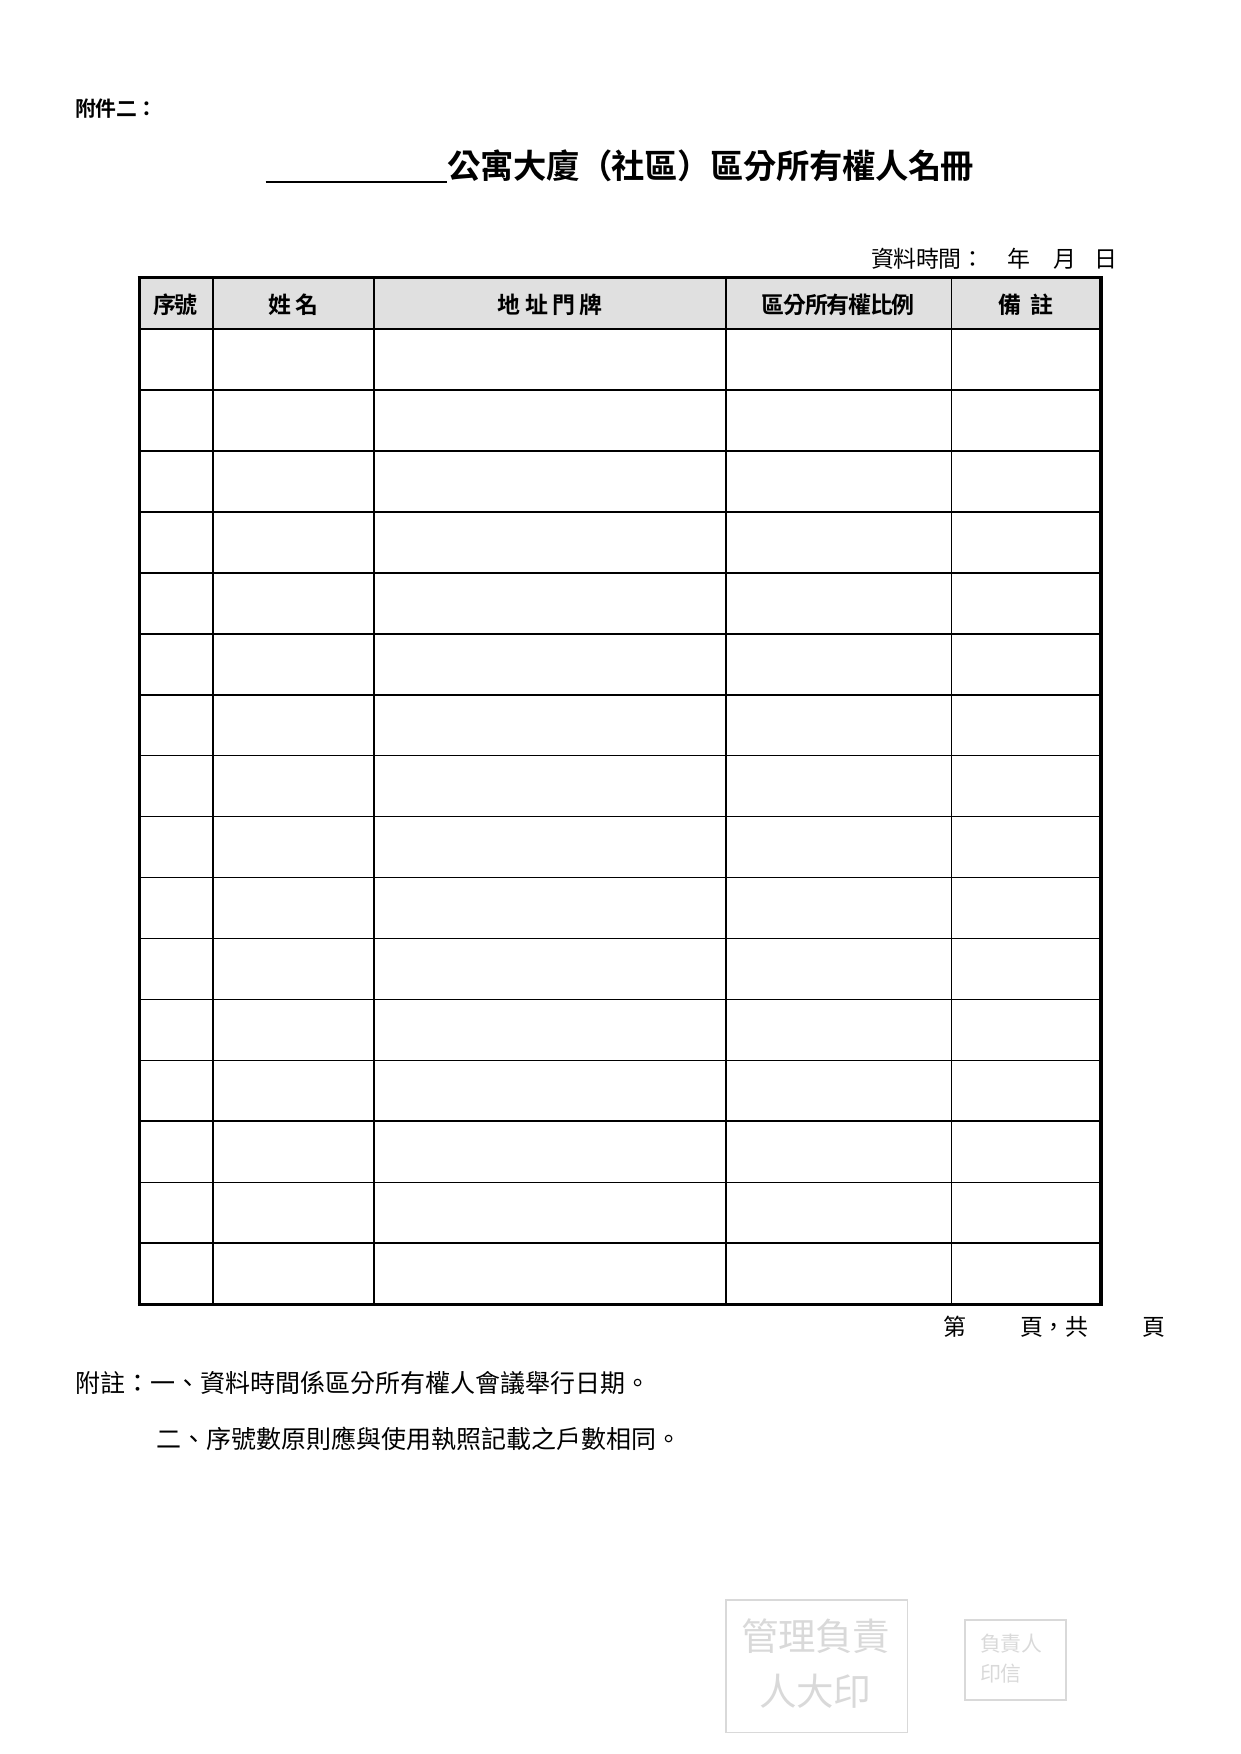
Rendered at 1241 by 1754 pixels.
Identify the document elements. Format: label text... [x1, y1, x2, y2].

table_cell [952, 817, 1099, 877]
table_cell [952, 1000, 1099, 1059]
table_cell [214, 452, 373, 511]
table_cell [214, 1183, 373, 1242]
table_cell [214, 574, 373, 633]
table_header 姓 名 [214, 279, 373, 328]
table_cell [214, 1000, 373, 1059]
table_cell [727, 1183, 951, 1242]
table_cell [141, 391, 212, 450]
table_cell [214, 756, 373, 816]
table_cell [214, 635, 373, 694]
table_cell [727, 696, 951, 755]
table_cell [214, 939, 373, 998]
table_cell [375, 574, 725, 633]
table_cell [375, 1244, 725, 1303]
table_cell [952, 635, 1099, 694]
table_cell [214, 817, 373, 877]
table_cell [375, 1061, 725, 1120]
table_cell [141, 878, 212, 938]
table_cell [214, 330, 373, 389]
table_cell [375, 513, 725, 572]
table_cell [952, 756, 1099, 816]
table_cell [952, 574, 1099, 633]
table_cell [375, 878, 725, 938]
table_cell [952, 330, 1099, 389]
table_cell [141, 1000, 212, 1059]
table_cell [141, 817, 212, 877]
table_cell [375, 696, 725, 755]
table_cell [727, 574, 951, 633]
table_cell [952, 513, 1099, 572]
table_cell [141, 1183, 212, 1242]
text 附件二： [75, 89, 1165, 126]
text 公寓大廈（社區）區分所有權人名冊 [75, 126, 1165, 201]
text 資料時間： 年 月 日 [75, 239, 1118, 276]
table_header 序號 [141, 279, 212, 328]
table_cell [952, 391, 1099, 450]
table_cell [375, 635, 725, 694]
table_cell [952, 1061, 1099, 1120]
table_cell [375, 756, 725, 816]
table_cell [727, 1000, 951, 1059]
table_cell [141, 1122, 212, 1181]
table_cell [727, 1061, 951, 1120]
table_cell [727, 635, 951, 694]
table_cell [141, 1061, 212, 1120]
table_header 地 址 門 牌 [375, 279, 725, 328]
table_cell [952, 1183, 1099, 1242]
table_cell [214, 1061, 373, 1120]
table_cell [727, 878, 951, 938]
table_header 備 註 [952, 279, 1099, 328]
table_cell [214, 1244, 373, 1303]
table_cell [952, 1244, 1099, 1303]
table_cell [952, 696, 1099, 755]
table_cell [141, 696, 212, 755]
table_cell [375, 1183, 725, 1242]
table_cell [375, 452, 725, 511]
table_cell [375, 817, 725, 877]
table_cell [141, 939, 212, 998]
table_header 區分所有權比例 [727, 279, 951, 328]
table_cell [952, 452, 1099, 511]
table_cell [952, 878, 1099, 938]
table_cell [141, 452, 212, 511]
table_cell [214, 391, 373, 450]
table_cell [214, 696, 373, 755]
table_cell [214, 878, 373, 938]
table_cell [141, 635, 212, 694]
table_cell [141, 513, 212, 572]
text 附註：一、資料時間係區分所有權人會議舉行日期。 [75, 1363, 1165, 1400]
table_cell [727, 330, 951, 389]
table_cell [952, 939, 1099, 998]
table_cell [141, 756, 212, 816]
table_cell [375, 1000, 725, 1059]
table_cell [727, 817, 951, 877]
table_cell [952, 1122, 1099, 1181]
table_cell [727, 1122, 951, 1181]
table_cell [375, 330, 725, 389]
table_cell [727, 391, 951, 450]
table_cell [214, 1122, 373, 1181]
table_cell [214, 513, 373, 572]
table_cell [727, 452, 951, 511]
text 二、序號數原則應與使用執照記載之戶數相同。 [119, 1419, 1165, 1456]
table_cell [727, 1244, 951, 1303]
table_cell [727, 513, 951, 572]
table_cell [141, 1244, 212, 1303]
table_cell [375, 391, 725, 450]
table_cell [375, 939, 725, 998]
table_cell [375, 1122, 725, 1181]
table_cell [727, 756, 951, 816]
table_cell [727, 939, 951, 998]
table_cell [141, 574, 212, 633]
table_cell [141, 330, 212, 389]
text 第 頁，共 頁 [75, 1306, 1165, 1344]
